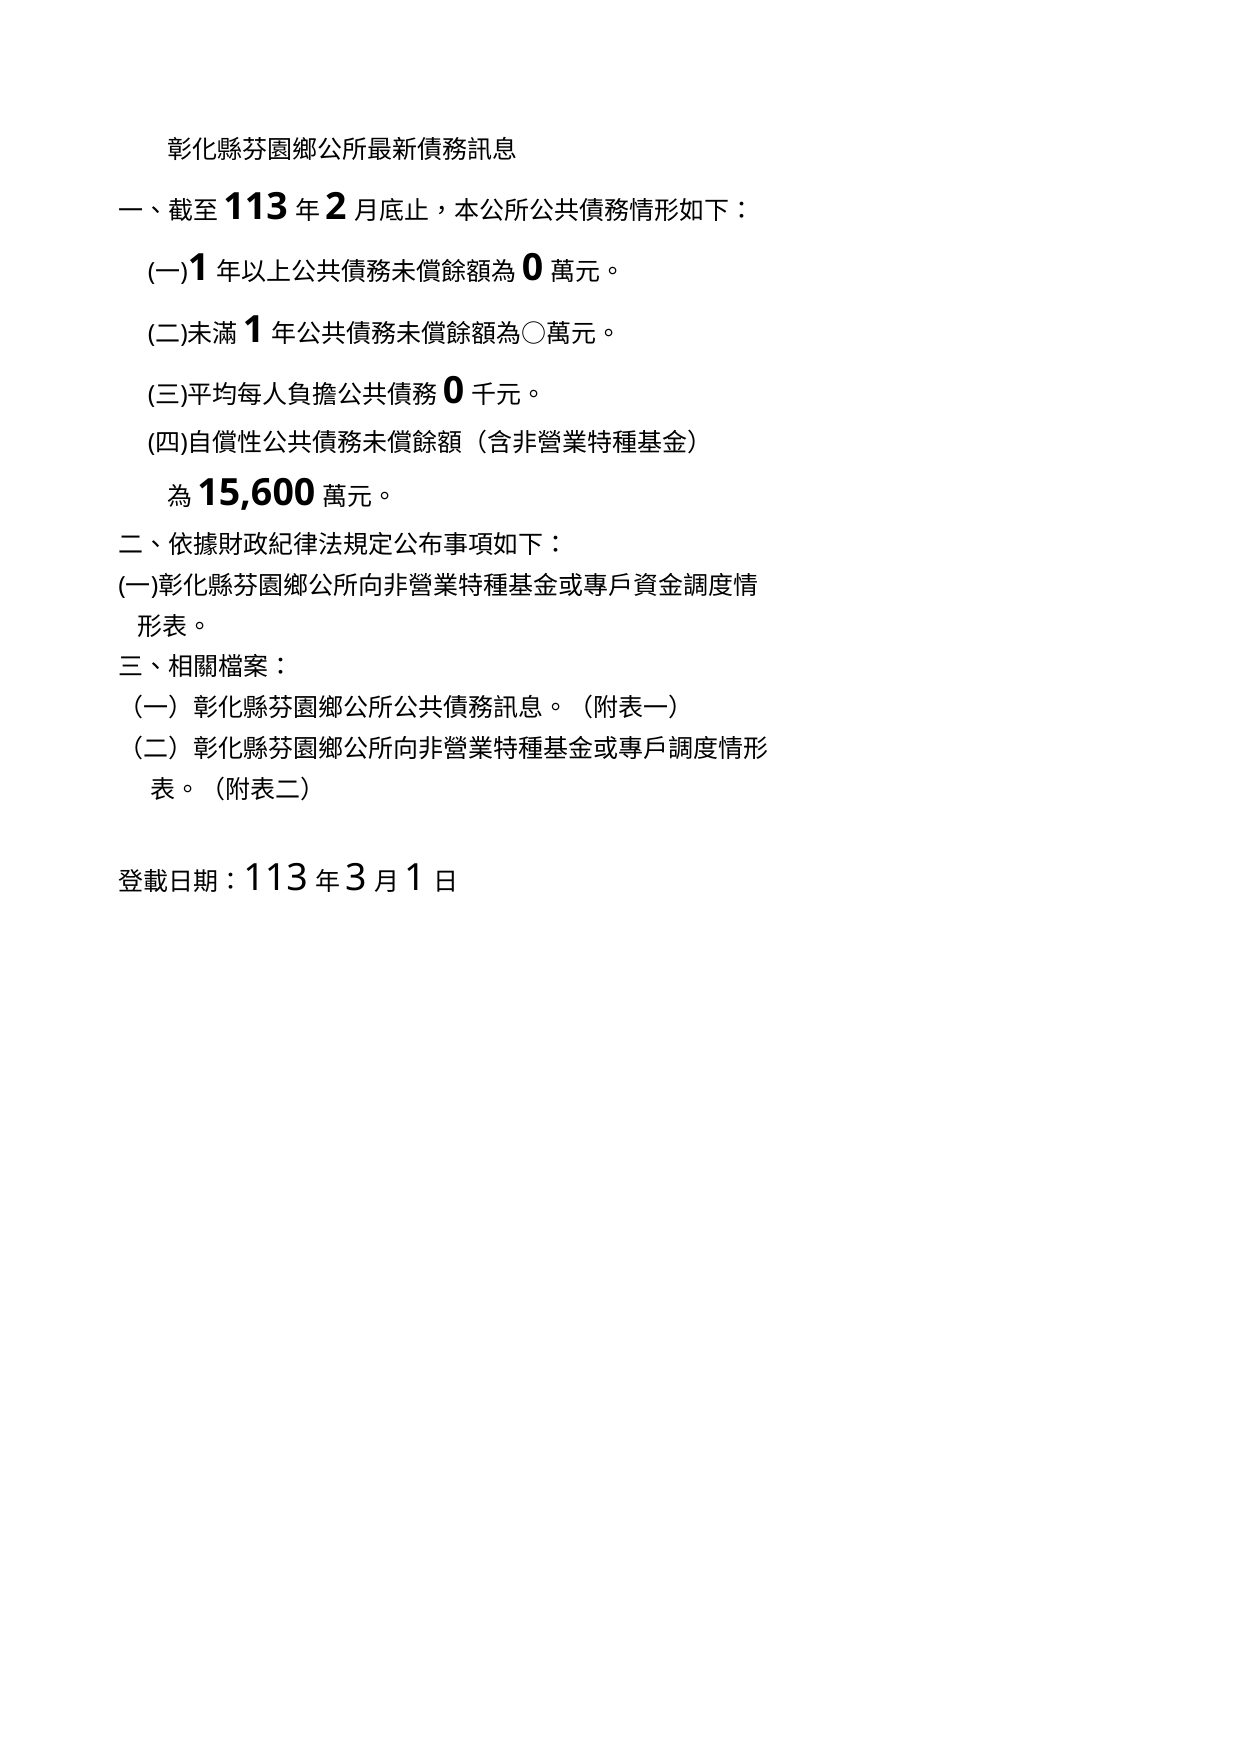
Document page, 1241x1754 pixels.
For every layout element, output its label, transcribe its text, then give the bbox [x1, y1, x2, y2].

text （一）彰化縣芬園鄉公所公共債務訊息。（附表一） [118, 690, 1122, 724]
text (一)彰化縣芬園鄉公所向非營業特種基金或專戶資金調度情 [118, 567, 1122, 601]
text 形表。 [118, 608, 1122, 642]
text 登載日期：113年3月1日 [118, 850, 1122, 901]
text 表。（附表二） [118, 771, 1122, 806]
text (一)1年以上公共債務未償餘額為0萬元。 [148, 241, 1122, 292]
text 為15,600萬元。 [148, 465, 1122, 516]
text 三、相關檔案： [118, 649, 1122, 683]
text 一、截至113年2月底止，本公所公共債務情形如下： [118, 179, 1122, 230]
text (四)自償性公共債務未償餘額（含非營業特種基金） [148, 424, 1122, 458]
text 彰化縣芬園鄉公所最新債務訊息 [118, 118, 1122, 169]
text (二)未滿1年公共債務未償餘額為○萬元。 [148, 302, 1122, 353]
text (三)平均每人負擔公共債務0千元。 [148, 363, 1122, 414]
text （二）彰化縣芬園鄉公所向非營業特種基金或專戶調度情形 [118, 731, 1122, 765]
text 二、依據財政紀律法規定公布事項如下： [118, 526, 1122, 561]
